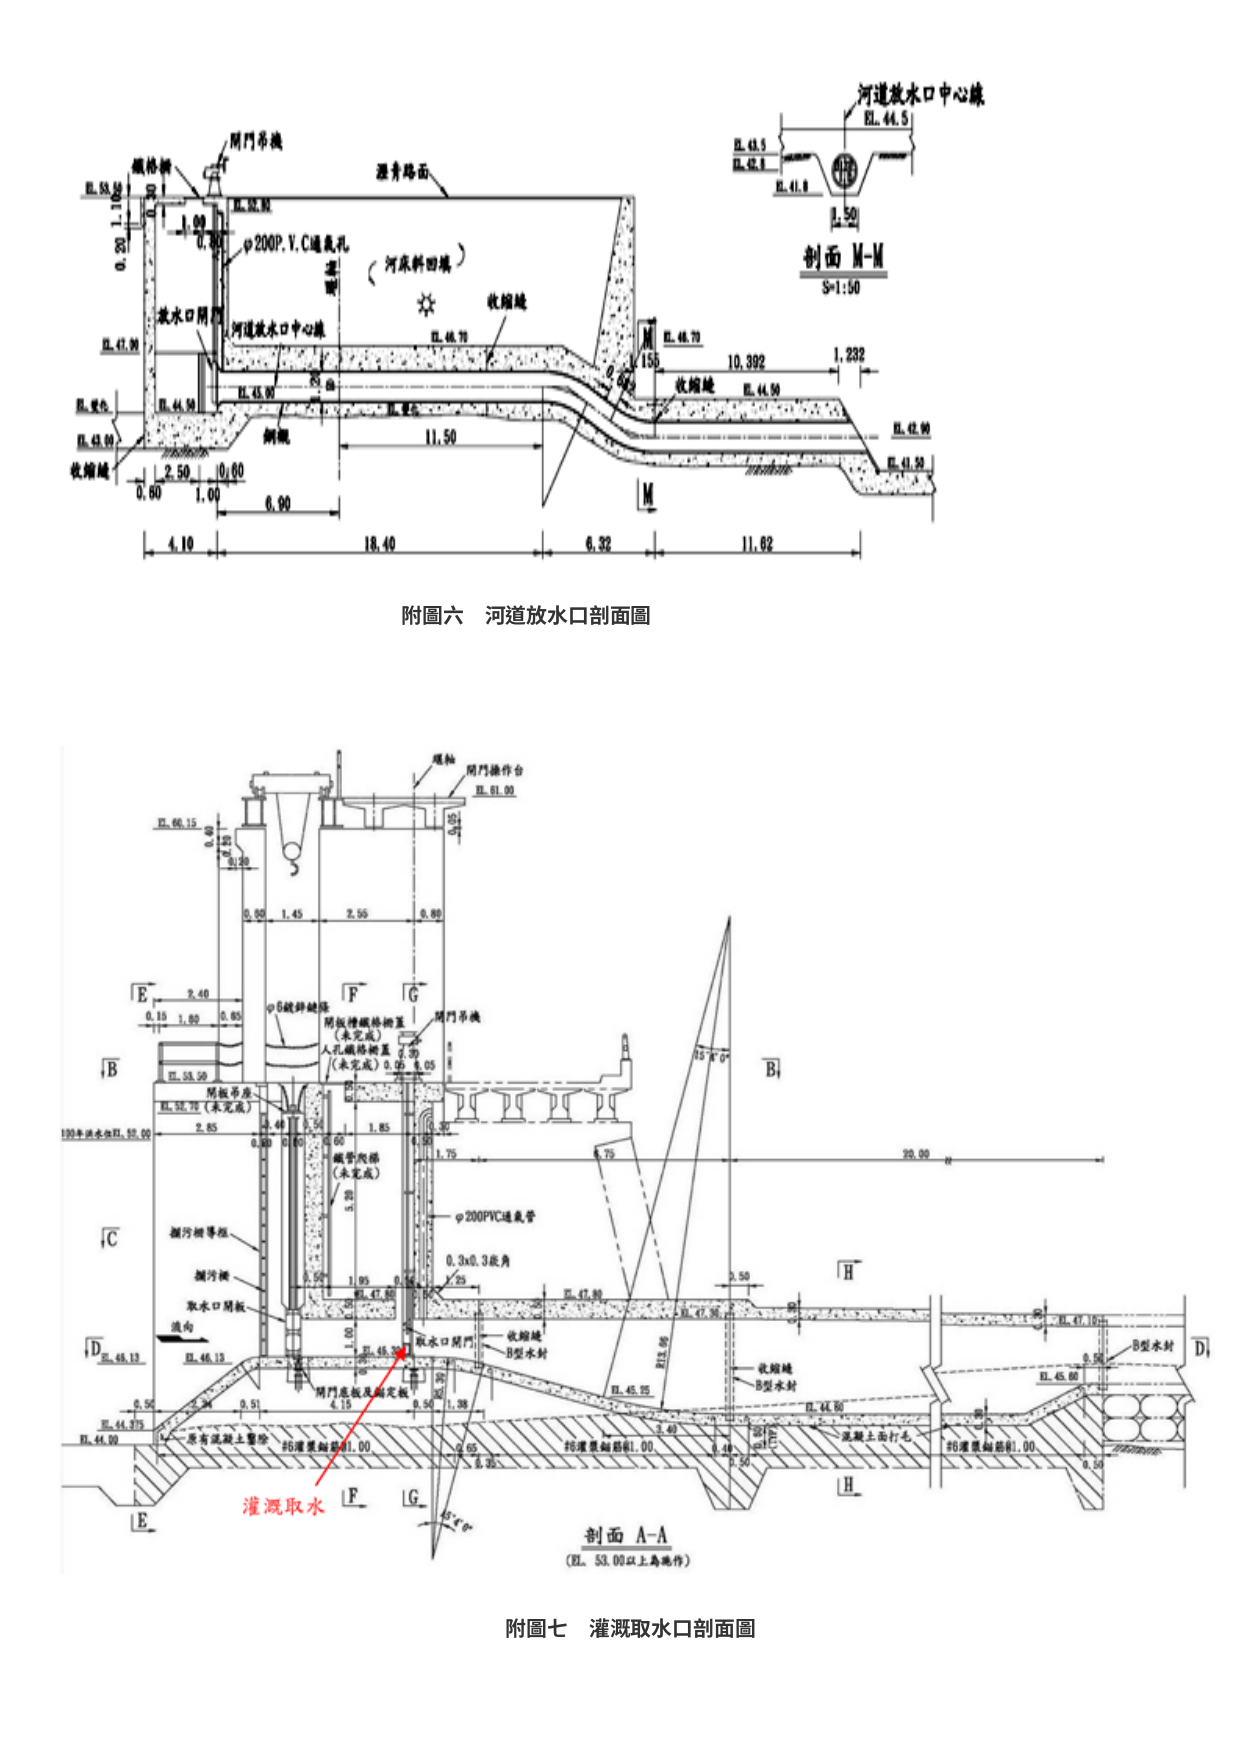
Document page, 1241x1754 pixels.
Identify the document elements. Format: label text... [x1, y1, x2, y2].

picture [59, 70, 1013, 583]
picture [59, 745, 1216, 1575]
text 附圖六 河道放水口剖面圖 [59, 596, 994, 633]
text 附圖七 灌溉取水口剖面圖 [59, 1608, 1202, 1646]
